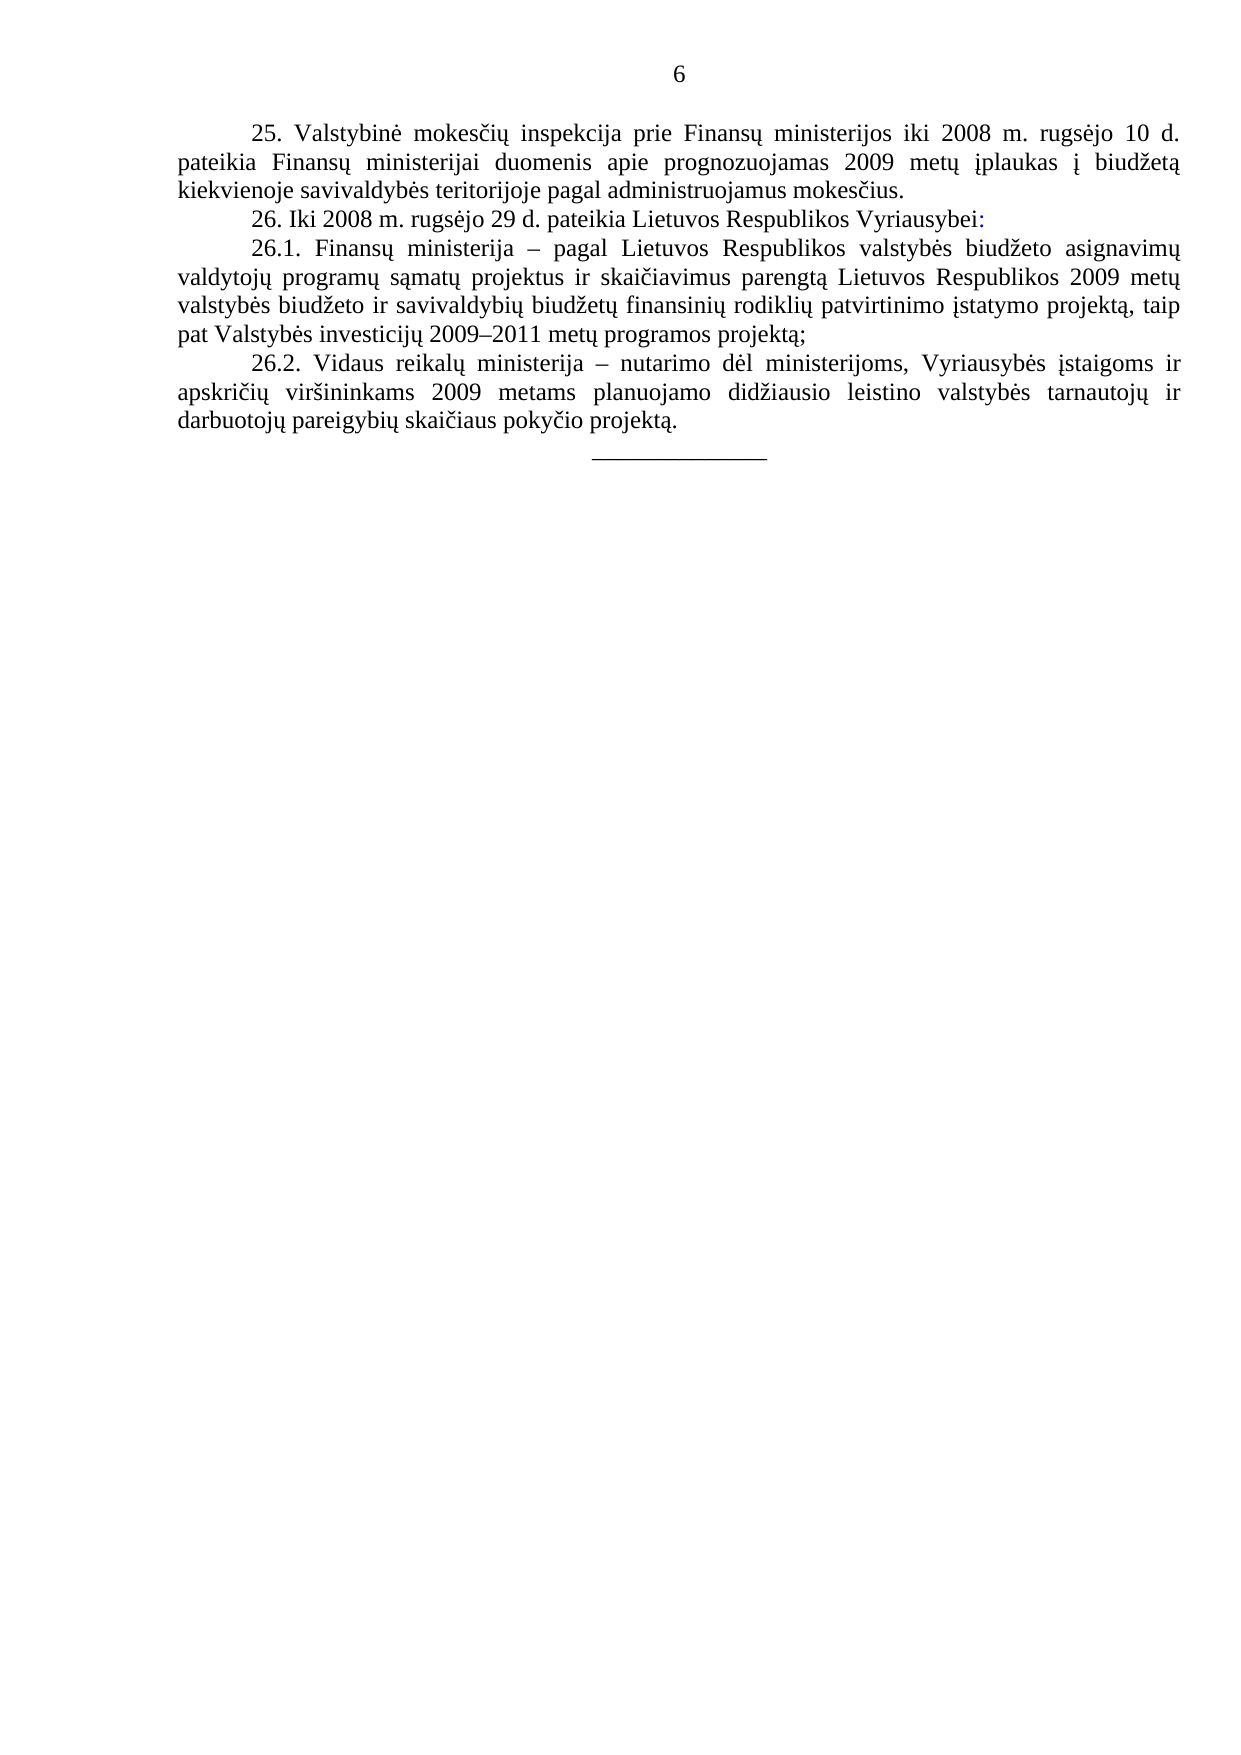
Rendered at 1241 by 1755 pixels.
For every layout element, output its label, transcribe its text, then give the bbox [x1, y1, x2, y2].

text ______________ [177, 434, 1181, 463]
text 26.1. Finansų ministerija – pagal Lietuvos Respublikos valstybės biudžeto asignavimų valdytojų programų sąmatų projektus ir skaičiavimus parengtą Lietuvos Respublikos 2009 metų valstybės biudžeto ir savivaldybių biudžetų finansinių rodiklių patvirtinimo įstatymo projektą, taip pat Valstybės investicijų 2009–2011 metų programos projektą; [177, 233, 1181, 348]
text 26.2. Vidaus reikalų ministerija – nutarimo dėl ministerijoms, Vyriausybės įstaigoms ir apskričių viršininkams 2009 metams planuojamo didžiausio leistino valstybės tarnautojų ir darbuotojų pareigybių skaičiaus pokyčio projektą. [177, 348, 1181, 434]
text 26. Iki 2008 m. rugsėjo 29 d. pateikia Lietuvos Respublikos Vyriausybei: [177, 204, 1181, 233]
text 25. Valstybinė mokesčių inspekcija prie Finansų ministerijos iki 2008 m. rugsėjo 10 d. pateikia Finansų ministerijai duomenis apie prognozuojamas 2009 metų įplaukas į biudžetą kiekvienoje savivaldybės teritorijoje pagal administruojamus mokesčius. [177, 118, 1181, 204]
